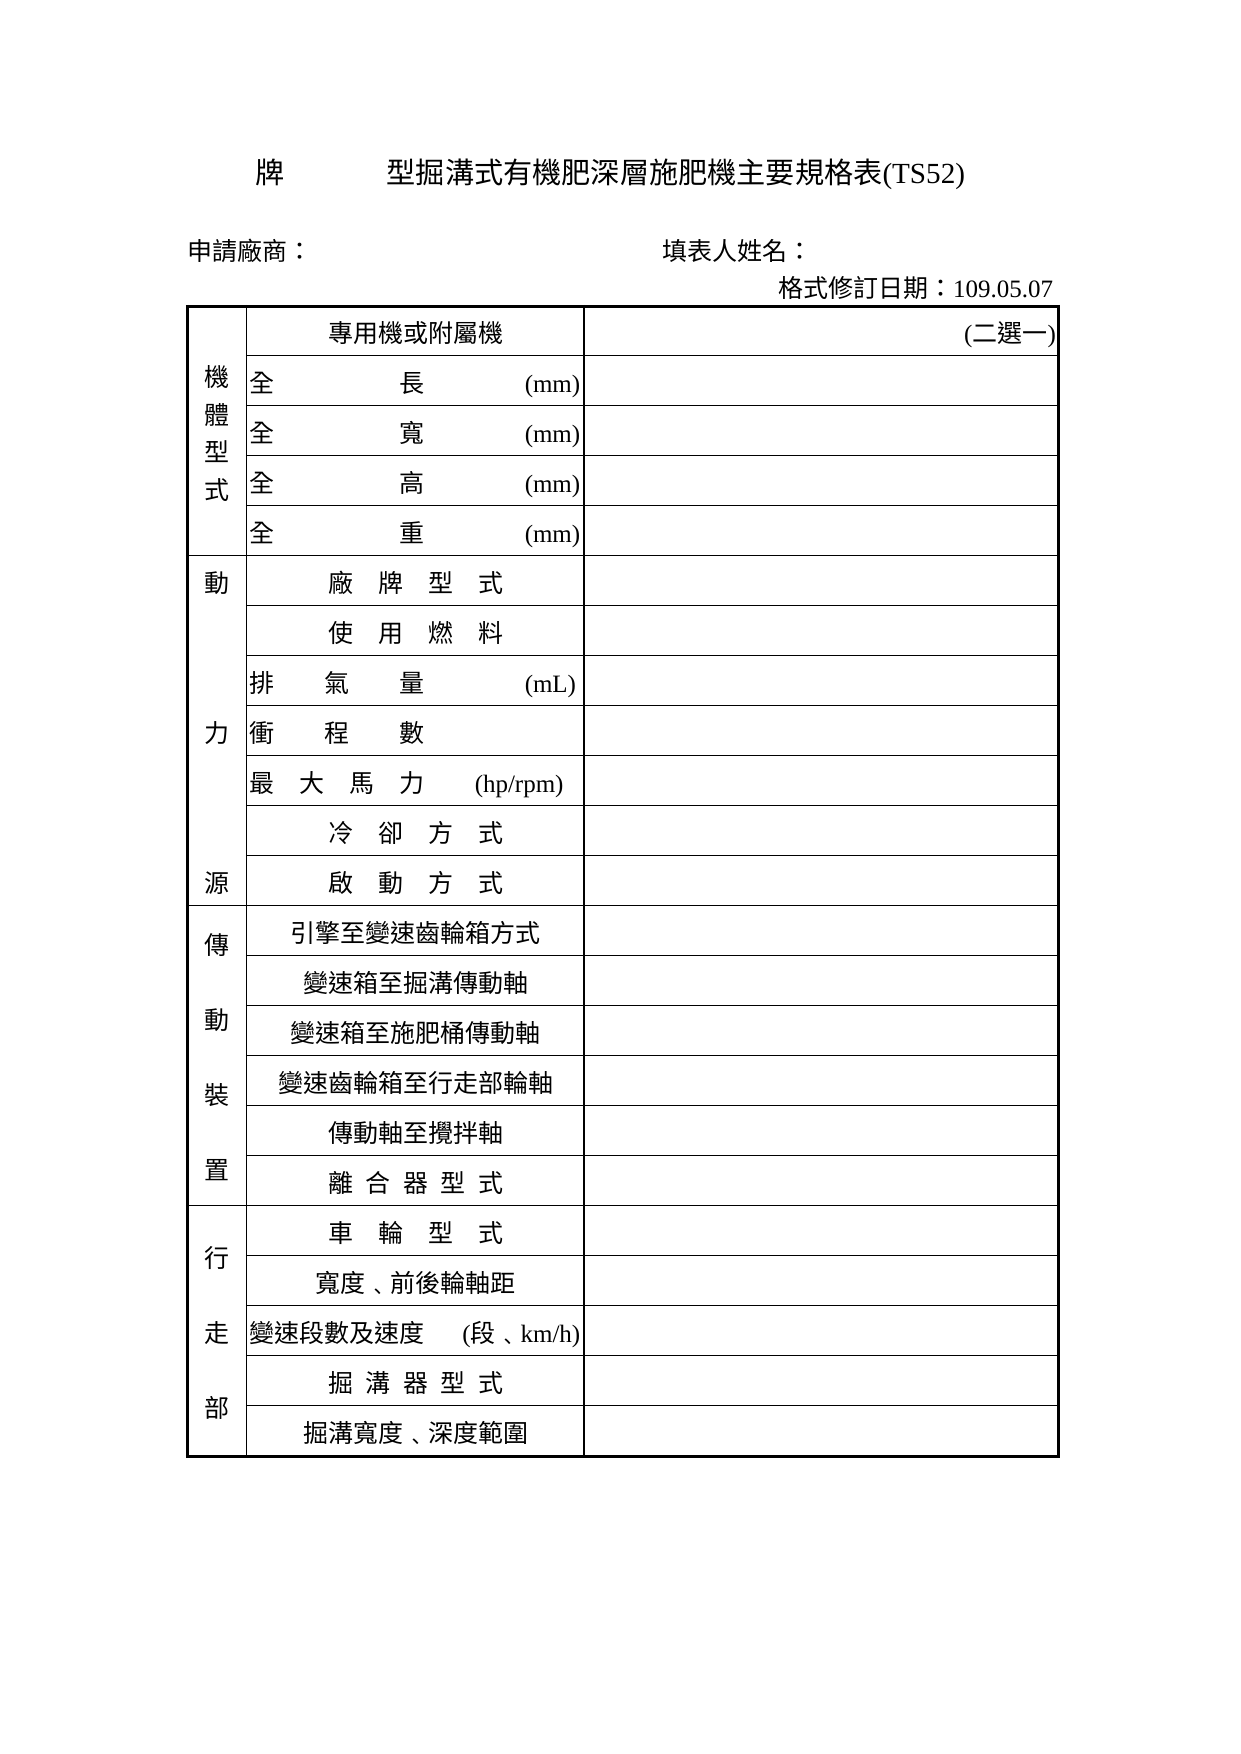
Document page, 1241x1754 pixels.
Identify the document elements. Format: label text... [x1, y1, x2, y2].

table_cell [585, 356, 1057, 405]
table_cell 全 高 (mm) [247, 456, 583, 505]
table_cell [585, 1356, 1057, 1405]
table_cell [585, 456, 1057, 505]
table_cell [585, 606, 1057, 655]
table_cell [585, 1056, 1057, 1105]
table_cell [585, 1256, 1057, 1305]
table_cell 掘溝寬度﹑深度範圍 [247, 1406, 583, 1455]
table_cell [585, 406, 1057, 455]
table_cell 廠 牌 型 式 [247, 556, 583, 605]
table_cell [585, 956, 1057, 1005]
table_cell [585, 906, 1057, 955]
table_cell 傳 動 裝 置 [189, 906, 246, 1205]
table_cell 排 氣 量 (mL) [247, 656, 583, 705]
table_cell 行 走 部 [189, 1206, 246, 1455]
table_cell [585, 1106, 1057, 1155]
table_cell 傳動軸至攪拌軸 [247, 1106, 583, 1155]
table_cell 離 合 器 型 式 [247, 1156, 583, 1205]
table_cell [585, 656, 1057, 705]
table_cell [585, 1006, 1057, 1055]
table_cell [585, 506, 1057, 555]
text 牌 型掘溝式有機肥深層施肥機主要規格表(TS52) [187, 150, 1053, 192]
table_cell 變速段數及速度 (段﹑km/h) [247, 1306, 583, 1355]
table_cell 引擎至變速齒輪箱方式 [247, 906, 583, 955]
table_cell [585, 806, 1057, 855]
table_cell 啟 動 方 式 [247, 856, 583, 905]
table_header (二選一) [585, 308, 1057, 355]
table_cell 使 用 燃 料 [247, 606, 583, 655]
table_cell 掘 溝 器 型 式 [247, 1356, 583, 1405]
table_cell [585, 1406, 1057, 1455]
table_cell 變速齒輪箱至行走部輪軸 [247, 1056, 583, 1105]
text 申請廠商： 填表人姓名： [187, 230, 1053, 267]
table_cell [585, 1306, 1057, 1355]
table_cell 全 重 (mm) [247, 506, 583, 555]
table_cell 衝 程 數 [247, 706, 583, 755]
table_header 專用機或附屬機 [247, 308, 583, 355]
table_cell [585, 706, 1057, 755]
table_cell [585, 756, 1057, 805]
table_cell [585, 1156, 1057, 1205]
table_cell 冷 卻 方 式 [247, 806, 583, 855]
table_cell [585, 856, 1057, 905]
text 格式修訂日期：109.05.07 [187, 267, 1053, 305]
table_cell [585, 556, 1057, 605]
table_cell 變速箱至施肥桶傳動軸 [247, 1006, 583, 1055]
table_cell 全 長 (mm) [247, 356, 583, 405]
table_cell [585, 1206, 1057, 1255]
table_cell 寬度﹑前後輪軸距 [247, 1256, 583, 1305]
table_cell 全 寬 (mm) [247, 406, 583, 455]
table_cell 車 輪 型 式 [247, 1206, 583, 1255]
table_cell 變速箱至掘溝傳動軸 [247, 956, 583, 1005]
table_header 機 體 型 式 [189, 308, 246, 555]
table_cell 最 大 馬 力 (hp/rpm) [247, 756, 583, 805]
table_cell 動 力 源 [189, 556, 246, 905]
